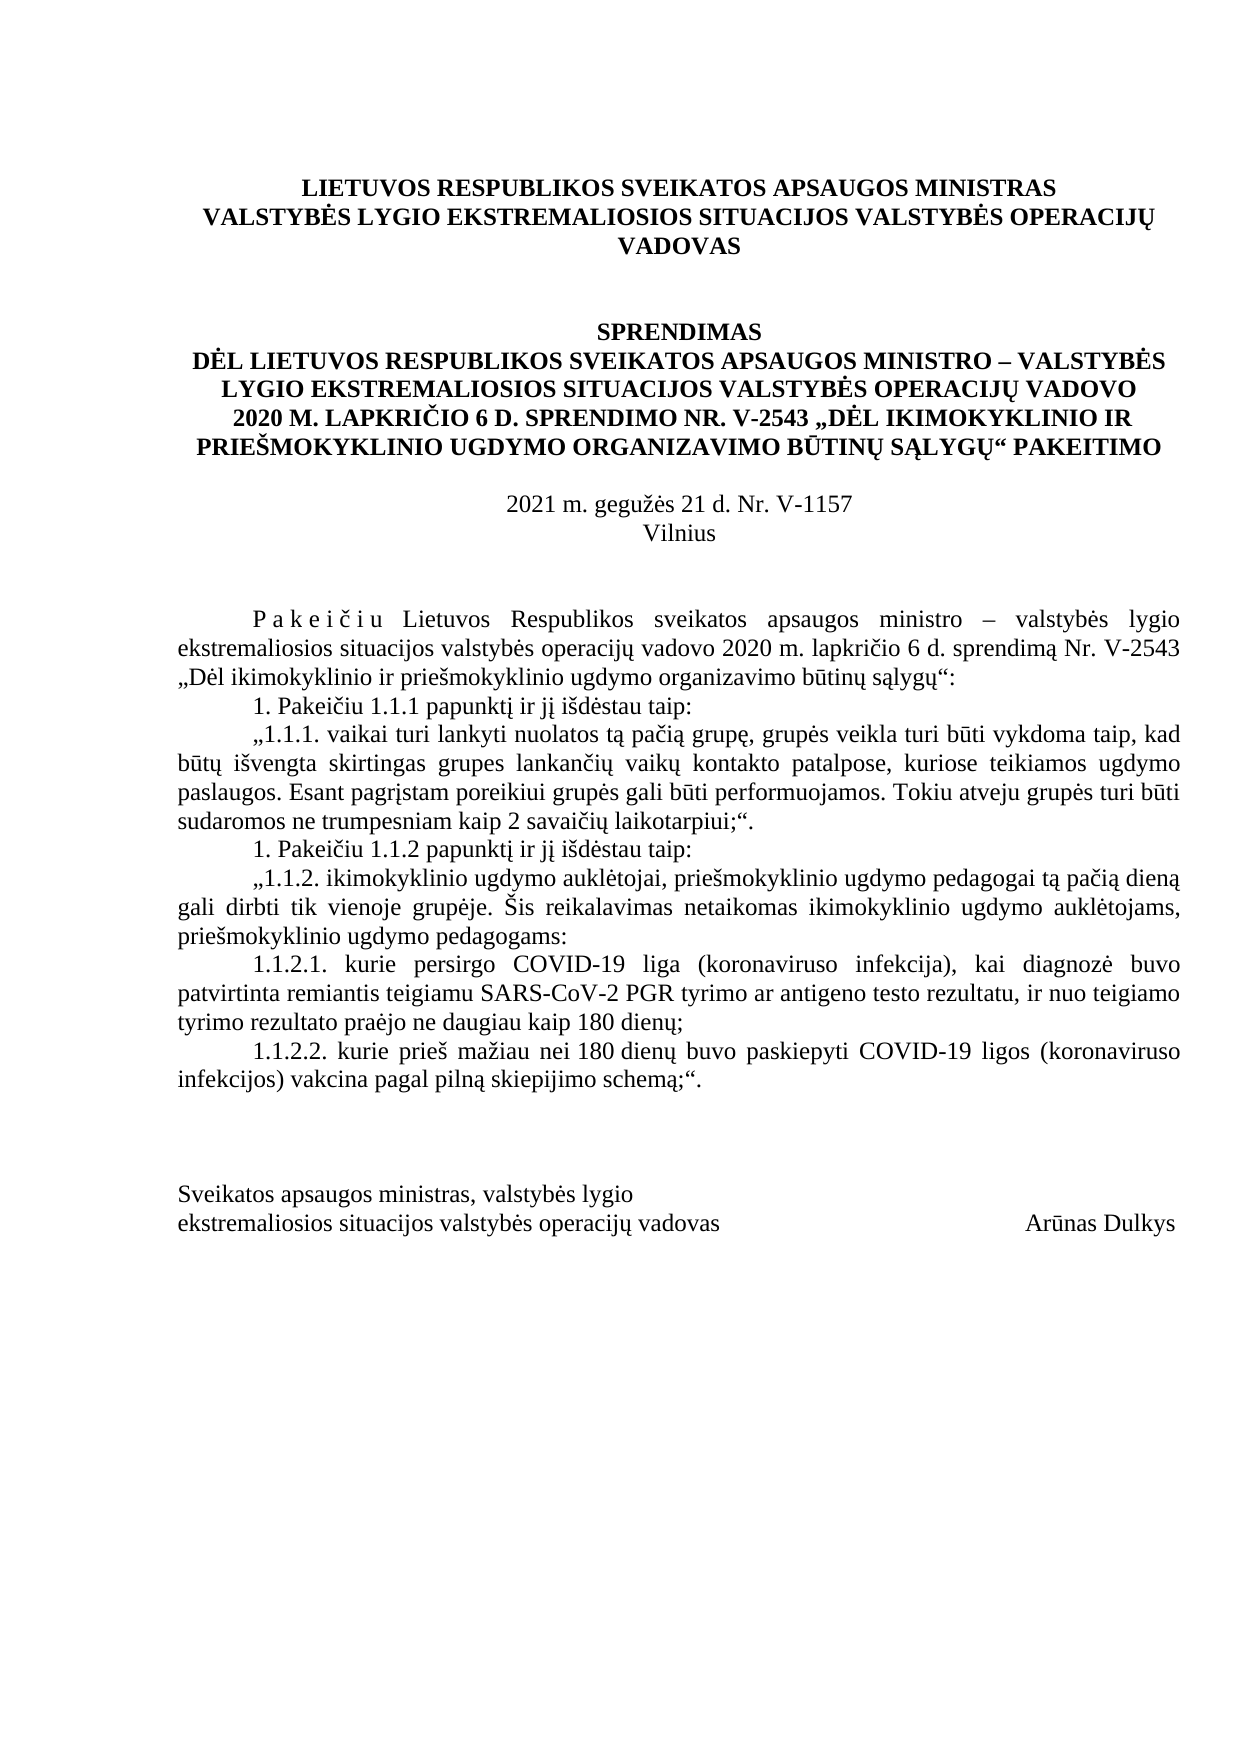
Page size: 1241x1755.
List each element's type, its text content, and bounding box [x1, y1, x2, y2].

text Vilnius [177, 518, 1181, 547]
text P a k e i č i u Lietuvos Respublikos sveikatos apsaugos ministro – valstybės lygio ekstremaliosios situacijos valstybės operacijų vadovo 2020 m. lapkričio 6 d. sprendimą Nr. V-2543 „Dėl ikimokyklinio ir priešmokyklinio ugdymo organizavimo būtinų sąlygų“: [177, 604, 1181, 691]
text LIETUVOS RESPUBLIKOS SVEIKATOS APSAUGOS MINISTRAS [177, 173, 1181, 202]
text VALSTYBĖS LYGIO EKSTREMALIOSIOS SITUACIJOS VALSTYBĖS OPERACIJŲ VADOVAS [177, 202, 1181, 259]
text 1. Pakeičiu 1.1.1 papunktį ir jį išdėstau taip: [177, 691, 1181, 719]
text 1.1.2.2. kurie prieš mažiau nei 180 dienų buvo paskiepyti COVID-19 ligos (koronaviruso infekcijos) vakcina pagal pilną skiepijimo schemą;“. [177, 1036, 1181, 1093]
text ekstremaliosios situacijos valstybės operacijų vadovas Arūnas Dulkys [177, 1208, 1181, 1237]
text „1.1.2. ikimokyklinio ugdymo auklėtojai, priešmokyklinio ugdymo pedagogai tą pačią dieną gali dirbti tik vienoje grupėje. Šis reikalavimas netaikomas ikimokyklinio ugdymo auklėtojams, priešmokyklinio ugdymo pedagogams: [177, 863, 1181, 949]
text SPRENDIMAS [177, 317, 1181, 346]
text 2021 m. gegužės 21 d. Nr. V-1157 [177, 489, 1181, 518]
text Sveikatos apsaugos ministras, valstybės lygio [177, 1179, 1181, 1208]
text „1.1.1. vaikai turi lankyti nuolatos tą pačią grupę, grupės veikla turi būti vykdoma taip, kad būtų išvengta skirtingas grupes lankančių vaikų kontakto patalpose, kuriose teikiamos ugdymo paslaugos. Esant pagrįstam poreikiui grupės gali būti performuojamos. Tokiu atveju grupės turi būti sudaromos ne trumpesniam kaip 2 savaičių laikotarpiui;“. [177, 719, 1181, 834]
text DĖL LIETUVOS RESPUBLIKOS SVEIKATOS APSAUGOS MINISTRO – VALSTYBĖS LYGIO EKSTREMALIOSIOS SITUACIJOS VALSTYBĖS OPERACIJŲ VADOVO 2020 M. LAPKRIČIO 6 D. SPRENDIMO NR. V-2543 „DĖL IKIMOKYKLINIO IR PRIEŠMOKYKLINIO UGDYMO ORGANIZAVIMO BŪTINŲ SĄLYGŲ“ PAKEITIMO [177, 346, 1181, 461]
text 1. Pakeičiu 1.1.2 papunktį ir jį išdėstau taip: [177, 834, 1181, 863]
text 1.1.2.1. kurie persirgo COVID-19 liga (koronaviruso infekcija), kai diagnozė buvo patvirtinta remiantis teigiamu SARS-CoV-2 PGR tyrimo ar antigeno testo rezultatu, ir nuo teigiamo tyrimo rezultato praėjo ne daugiau kaip 180 dienų; [177, 949, 1181, 1036]
